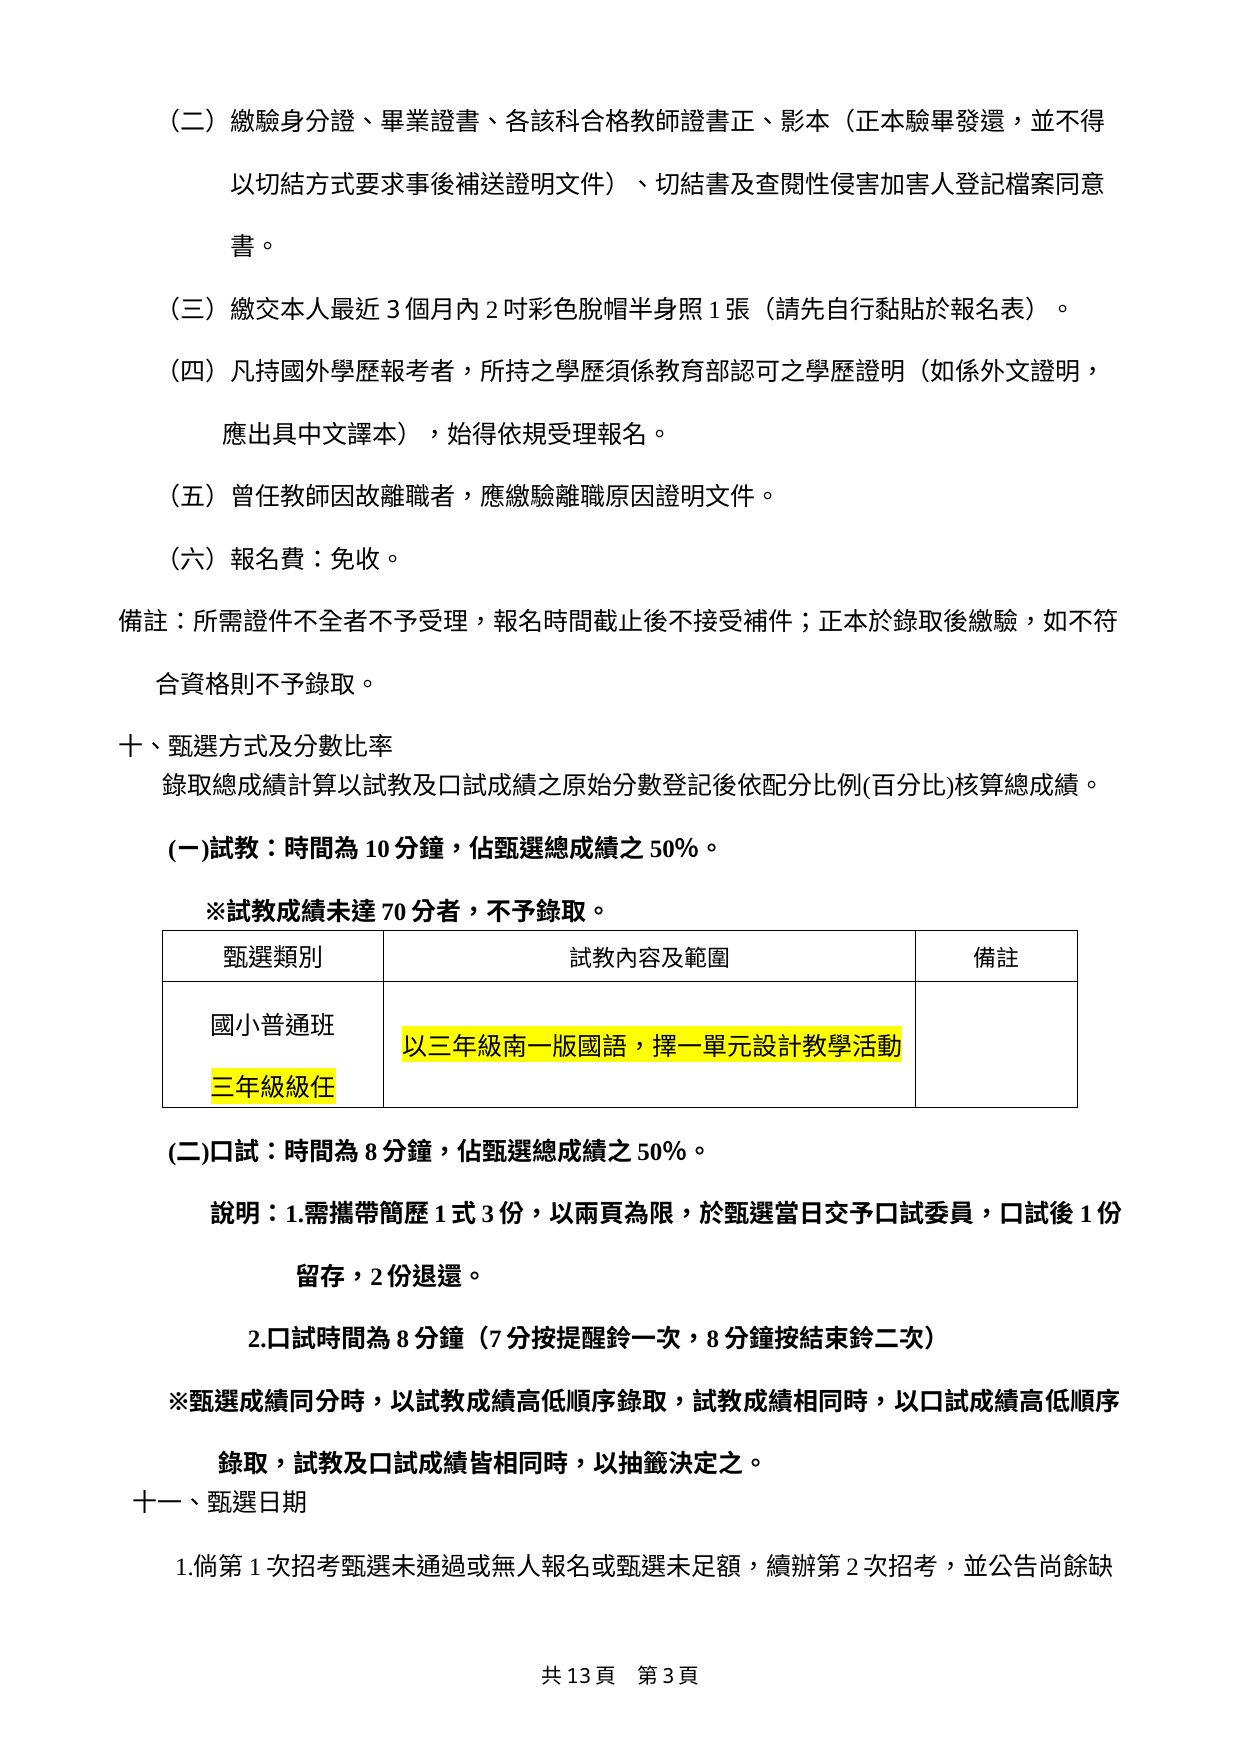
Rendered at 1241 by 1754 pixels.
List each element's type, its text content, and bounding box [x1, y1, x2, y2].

text （三）繳交本人最近3個月內2吋彩色脫帽半身照1張（請先自行黏貼於報名表）。 [156, 266, 1122, 328]
text 1.倘第1次招考甄選未通過或無人報名或甄選未足額，續辦第2次招考，並公告尚餘缺 [175, 1522, 1122, 1585]
text （四）凡持國外學歷報考者，所持之學歷須係教育部認可之學歷證明（如係外文證明，應出具中文譯本），始得依規受理報名。 [156, 328, 1122, 453]
text ※甄選成績同分時，以試教成績高低順序錄取，試教成績相同時，以口試成績高低順序錄取，試教及口試成績皆相同時，以抽籤決定之。 [168, 1358, 1122, 1483]
text 十一、甄選日期 [133, 1483, 1122, 1519]
text 備註：所需證件不全者不予受理，報名時間截止後不接受補件；正本於錄取後繳驗，如不符 [118, 578, 1122, 641]
text 十、甄選方式及分數比率 [118, 703, 1122, 766]
text 合資格則不予錄取。 [118, 641, 1122, 703]
text ※試教成績未達70分者，不予錄取。 [168, 868, 1122, 930]
text (ㄧ)試教：時間為10分鐘，佔甄選總成績之50％。 [168, 805, 1122, 868]
table_cell [916, 982, 1077, 1107]
text (二)口試：時間為8分鐘，佔甄選總成績之50％。 [168, 1108, 1122, 1170]
text （六）報名費：免收。 [156, 516, 1122, 578]
text （五）曾任教師因故離職者，應繳驗離職原因證明文件。 [156, 453, 1122, 516]
text 說明：1.需攜帶簡歷1式3份，以兩頁為限，於甄選當日交予口試委員，口試後1份 留存，2份退還。 [210, 1170, 1122, 1295]
table_header 甄選類別 [163, 931, 383, 981]
text 2.口試時間為8分鐘（7分按提醒鈴一次，8分鐘按結束鈴二次） [210, 1295, 1122, 1358]
text 錄取總成績計算以試教及口試成績之原始分數登記後依配分比例(百分比)核算總成績。 [162, 766, 1122, 802]
text （二）繳驗身分證、畢業證書、各該科合格教師證書正、影本（正本驗畢發還，並不得以切結方式要求事後補送證明文件）、切結書及查閱性侵害加害人登記檔案同意書。 [156, 78, 1122, 266]
table_cell 國小普通班 三年級級任 [163, 982, 383, 1107]
table_cell 以三年級南一版國語，擇一單元設計教學活動 [384, 982, 915, 1107]
table_header 試教內容及範圍 [384, 931, 915, 981]
table_header 備註 [916, 931, 1077, 981]
